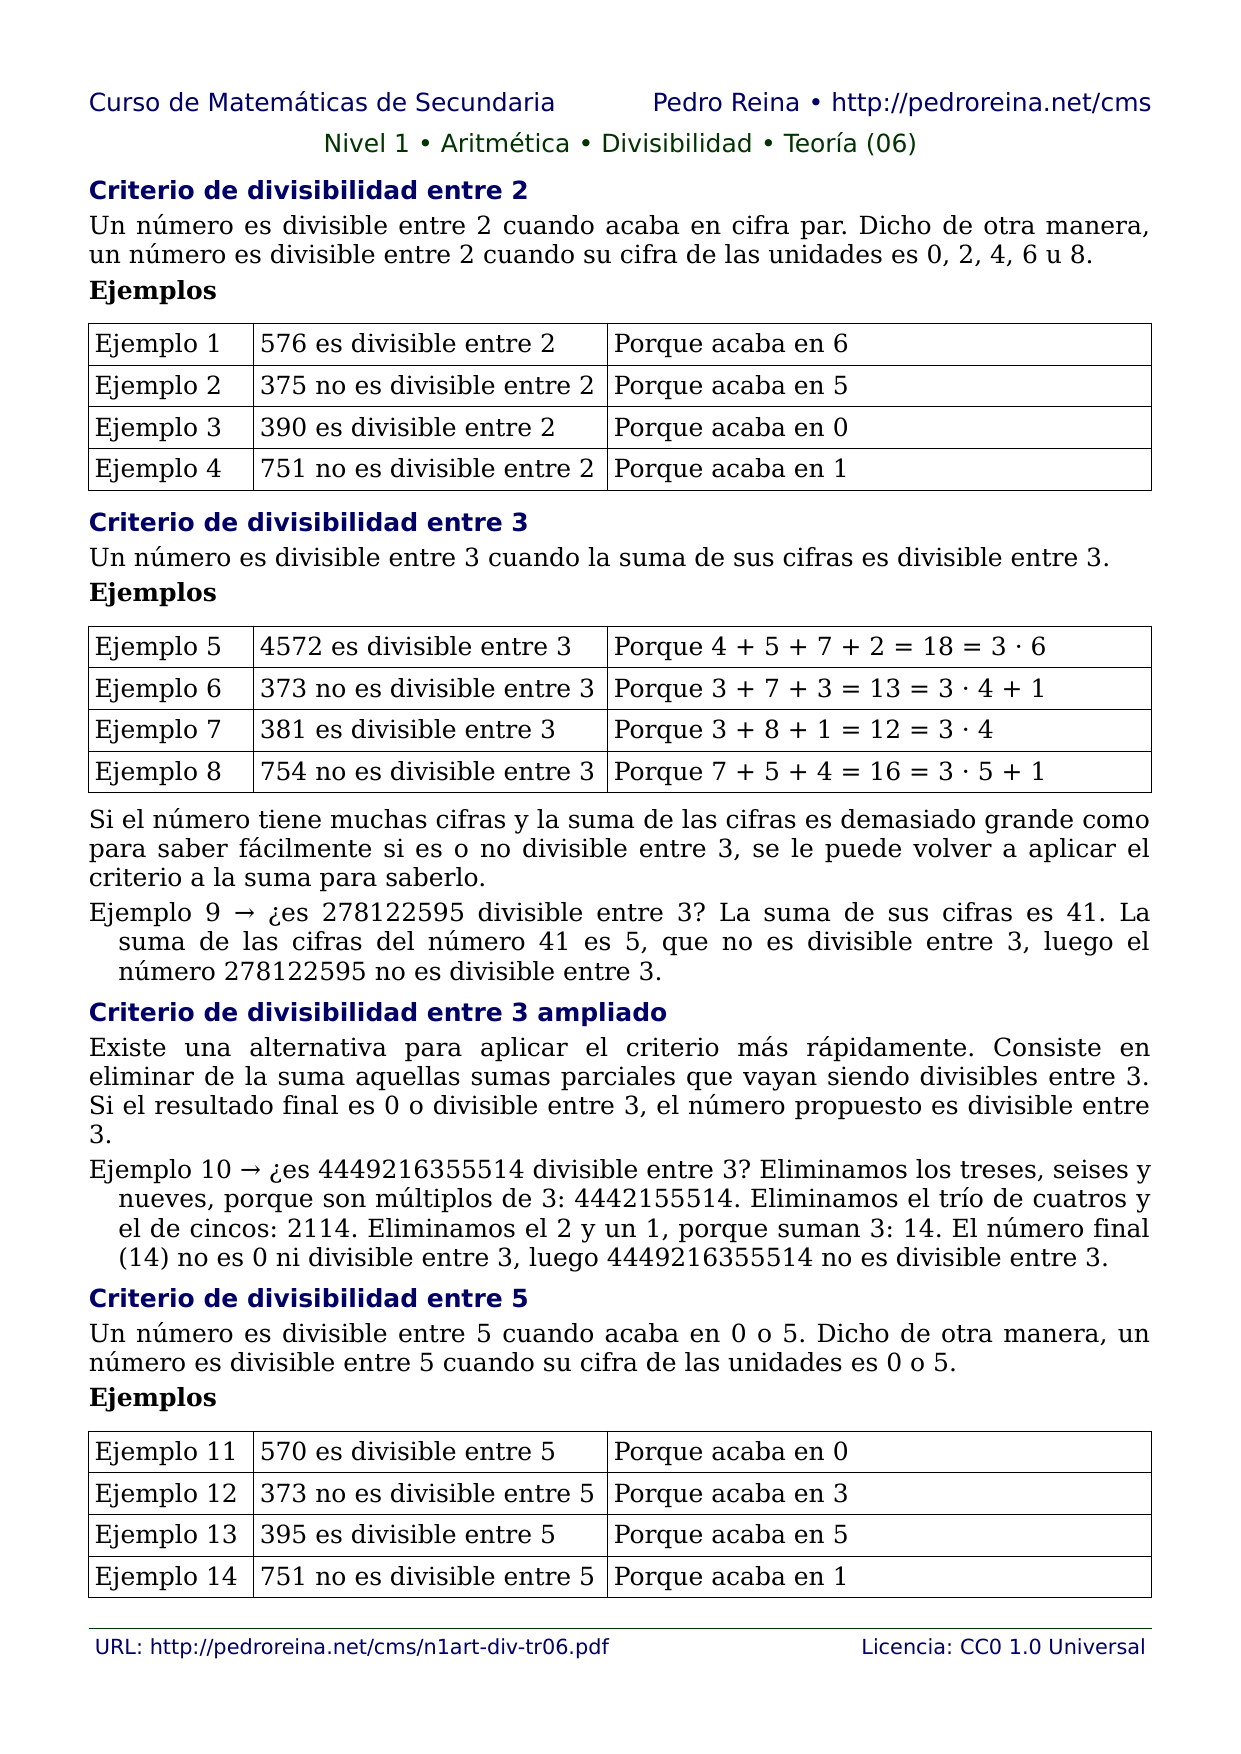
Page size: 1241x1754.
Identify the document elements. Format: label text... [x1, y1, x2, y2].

table_cell 751 no es divisible entre 2 [254, 449, 607, 489]
table_cell Ejemplo 12 [89, 1473, 253, 1514]
table_cell Porque acaba en 5 [608, 1515, 1151, 1556]
table_cell Porque acaba en 1 [608, 449, 1151, 489]
table_header Porque 4 + 5 + 7 + 2 = 18 = 3 · 6 [608, 627, 1151, 667]
table_cell Ejemplo 14 [89, 1557, 253, 1597]
table_cell Porque acaba en 3 [608, 1473, 1151, 1514]
text Criterio de divisibilidad entre 5 [88, 1284, 1152, 1313]
table_cell 375 no es divisible entre 2 [254, 366, 607, 406]
table_cell 390 es divisible entre 2 [254, 407, 607, 448]
table_header Porque acaba en 6 [608, 324, 1151, 364]
table_header Ejemplo 5 [89, 627, 253, 667]
text Si el número tiene muchas cifras y la suma de las cifras es demasiado grande como para saber fácilmente si es o no divisible entre 3, se le puede volver a aplicar el criterio a la suma para saberlo. [88, 805, 1152, 892]
text Nivel 1 • Aritmética • Divisibilidad • Teoría (06) [88, 129, 1152, 159]
table_cell Ejemplo 4 [89, 449, 253, 489]
table_cell Ejemplo 6 [89, 668, 253, 709]
text Un número es divisible entre 5 cuando acaba en 0 o 5. Dicho de otra manera, un número es divisible entre 5 cuando su cifra de las unidades es 0 o 5. [88, 1319, 1152, 1377]
text Ejemplos [88, 276, 1152, 305]
text Criterio de divisibilidad entre 3 [88, 508, 1152, 537]
table_cell Porque 3 + 7 + 3 = 13 = 3 · 4 + 1 [608, 668, 1151, 709]
table_header Ejemplo 11 [89, 1432, 253, 1472]
text Existe una alternativa para aplicar el criterio más rápidamente. Consiste en eliminar de la suma aquellas sumas parciales que vayan siendo divisibles entre 3. Si el resultado final es 0 o divisible entre 3, el número propuesto es divisible entre 3. [88, 1033, 1152, 1149]
table_cell 754 no es divisible entre 3 [254, 752, 607, 792]
table_cell 373 no es divisible entre 5 [254, 1473, 607, 1514]
table_cell Ejemplo 2 [89, 366, 253, 406]
table_cell 373 no es divisible entre 3 [254, 668, 607, 709]
table_cell Porque acaba en 5 [608, 366, 1151, 406]
table_cell Ejemplo 3 [89, 407, 253, 448]
table_header 576 es divisible entre 2 [254, 324, 607, 364]
table_cell Ejemplo 7 [89, 710, 253, 751]
table_header 570 es divisible entre 5 [254, 1432, 607, 1472]
text Ejemplos [88, 1383, 1152, 1413]
text Ejemplo 10 → ¿es 4449216355514 divisible entre 3? Eliminamos los treses, seises y nueves, porque son múltiplos de 3: 4442155514. Eliminamos el trío de cuatros y el de cincos: 2114. Eliminamos el 2 y un 1, porque suman 3: 14. El número final (14) no es 0 ni divisible entre 3, luego 4449216355514 no es divisible entre 3. [88, 1156, 1152, 1272]
table_cell Porque acaba en 1 [608, 1557, 1151, 1597]
text Curso de Matemáticas de Secundaria Pedro Reina • http://pedroreina.net/cms [88, 88, 1152, 118]
text Ejemplo 9 → ¿es 278122595 divisible entre 3? La suma de sus cifras es 41. La suma de las cifras del número 41 es 5, que no es divisible entre 3, luego el número 278122595 no es divisible entre 3. [88, 898, 1152, 986]
table_header 4572 es divisible entre 3 [254, 627, 607, 667]
table_cell Porque acaba en 0 [608, 407, 1151, 448]
table_cell Ejemplo 8 [89, 752, 253, 792]
text Criterio de divisibilidad entre 3 ampliado [88, 998, 1152, 1027]
text Criterio de divisibilidad entre 2 [88, 176, 1152, 206]
table_cell 381 es divisible entre 3 [254, 710, 607, 751]
text Un número es divisible entre 2 cuando acaba en cifra par. Dicho de otra manera, un número es divisible entre 2 cuando su cifra de las unidades es 0, 2, 4, 6 u 8. [88, 211, 1152, 270]
table_header Porque acaba en 0 [608, 1432, 1151, 1472]
text Ejemplos [88, 578, 1152, 608]
table_cell 395 es divisible entre 5 [254, 1515, 607, 1556]
table_cell 751 no es divisible entre 5 [254, 1557, 607, 1597]
table_cell Porque 3 + 8 + 1 = 12 = 3 · 4 [608, 710, 1151, 751]
table_cell Ejemplo 13 [89, 1515, 253, 1556]
text Un número es divisible entre 3 cuando la suma de sus cifras es divisible entre 3. [88, 543, 1152, 572]
table_cell Porque 7 + 5 + 4 = 16 = 3 · 5 + 1 [608, 752, 1151, 792]
table_header Ejemplo 1 [89, 324, 253, 364]
